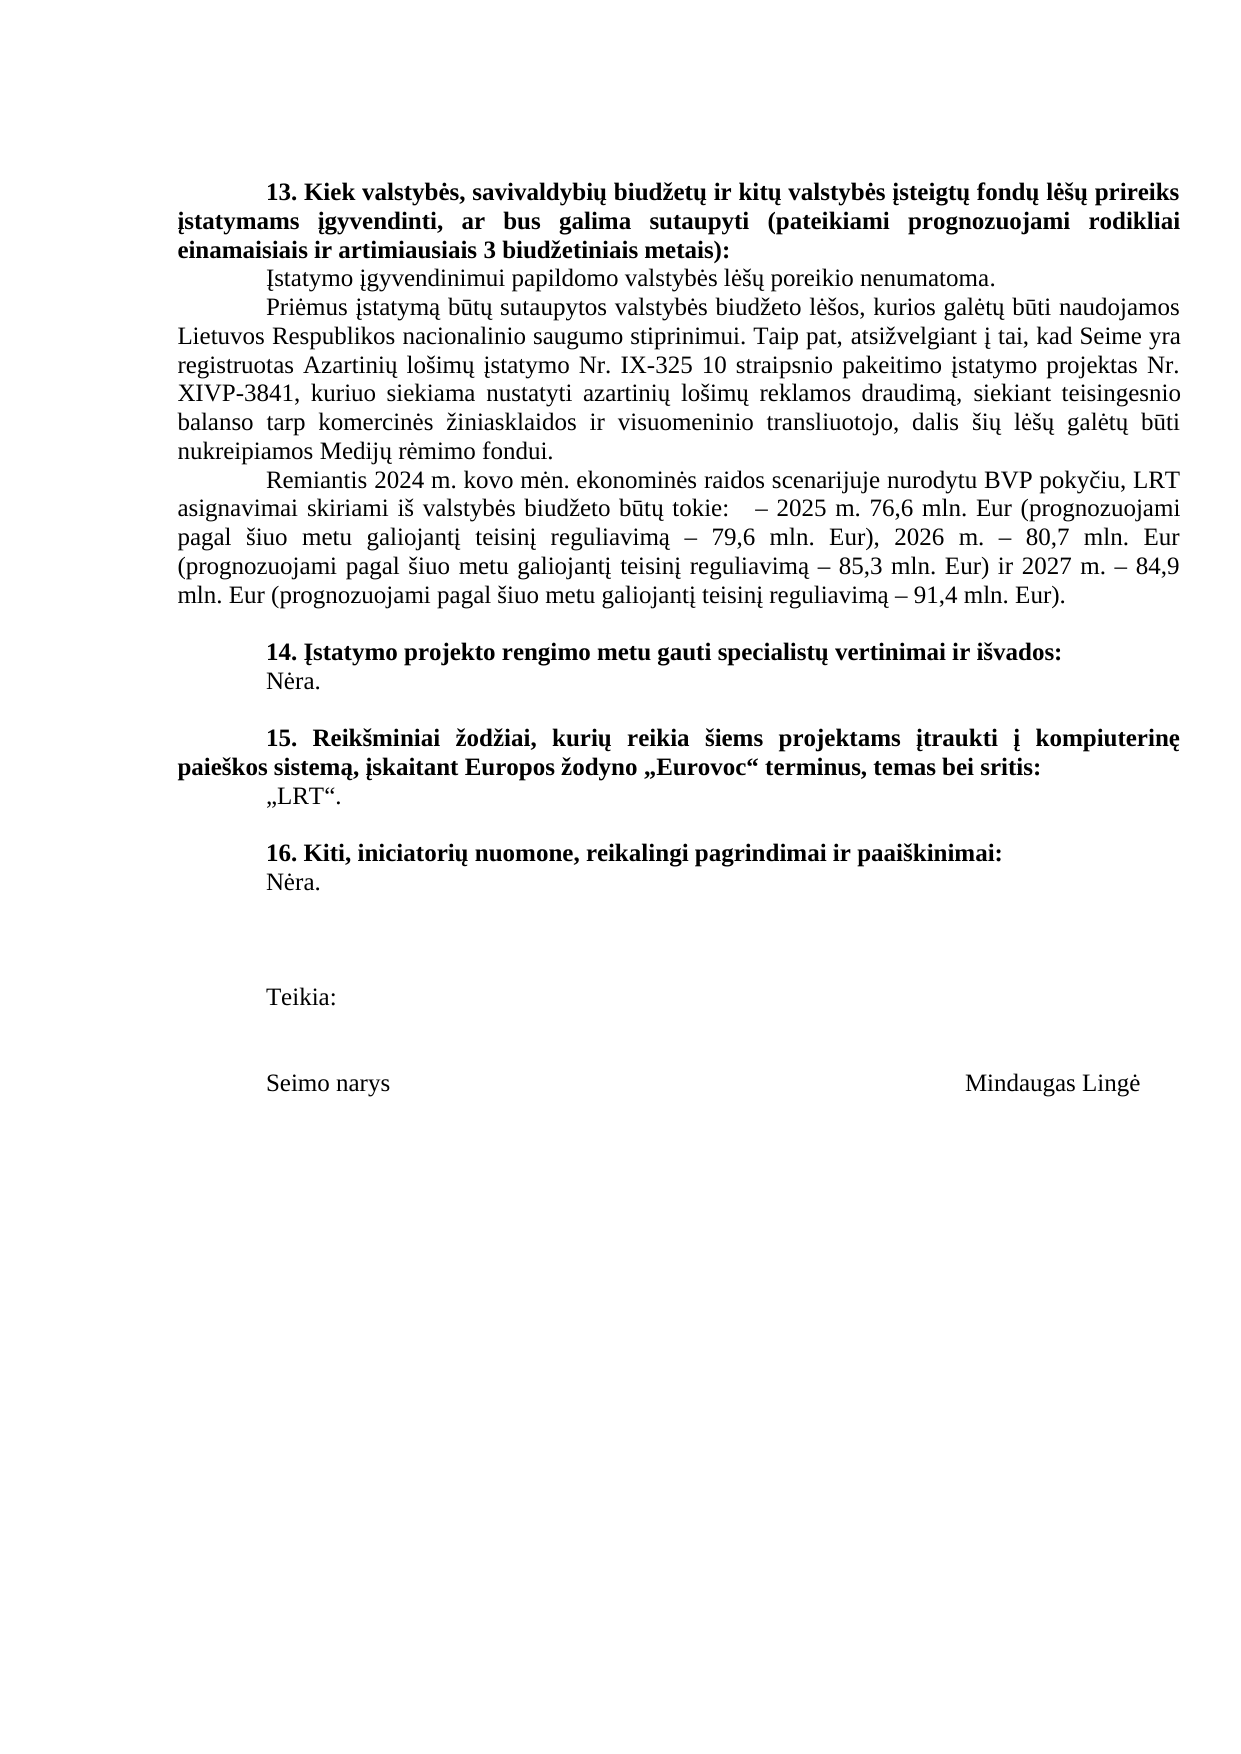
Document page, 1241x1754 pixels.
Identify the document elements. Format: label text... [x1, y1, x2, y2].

text Įstatymo įgyvendinimui papildomo valstybės lėšų poreikio nenumatoma. [177, 263, 1181, 292]
text Seimo narys Mindaugas Lingė [177, 1068, 1181, 1097]
text Teikia: [177, 982, 1181, 1011]
text 13. Kiek valstybės, savivaldybių biudžetų ir kitų valstybės įsteigtų fondų lėšų prireiks įstatymams įgyvendinti, ar bus galima sutaupyti (pateikiami prognozuojami rodikliai einamaisiais ir artimiausiais 3 biudžetiniais metais): [177, 177, 1181, 263]
text „LRT“. [177, 781, 1181, 810]
text 14. Įstatymo projekto rengimo metu gauti specialistų vertinimai ir išvados: [177, 637, 1181, 666]
text 15. Reikšminiai žodžiai, kurių reikia šiems projektams įtraukti į kompiuterinę paieškos sistemą, įskaitant Europos žodyno „Eurovoc“ terminus, temas bei sritis: [177, 723, 1181, 781]
text Remiantis 2024 m. kovo mėn. ekonominės raidos scenarijuje nurodytu BVP pokyčiu, LRT asignavimai skiriami iš valstybės biudžeto būtų tokie: – 2025 m. 76,6 mln. Eur (prognozuojami pagal šiuo metu galiojantį teisinį reguliavimą – 79,6 mln. Eur), 2026 m. – 80,7 mln. Eur (prognozuojami pagal šiuo metu galiojantį teisinį reguliavimą – 85,3 mln. Eur) ir 2027 m. – 84,9 mln. Eur (prognozuojami pagal šiuo metu galiojantį teisinį reguliavimą – 91,4 mln. Eur). [177, 465, 1181, 608]
text Priėmus įstatymą būtų sutaupytos valstybės biudžeto lėšos, kurios galėtų būti naudojamos Lietuvos Respublikos nacionalinio saugumo stiprinimui. Taip pat, atsižvelgiant į tai, kad Seime yra registruotas Azartinių lošimų įstatymo Nr. IX-325 10 straipsnio pakeitimo įstatymo projektas Nr. XIVP-3841, kuriuo siekiama nustatyti azartinių lošimų reklamos draudimą, siekiant teisingesnio balanso tarp komercinės žiniasklaidos ir visuomeninio transliuotojo, dalis šių lėšų galėtų būti nukreipiamos Medijų rėmimo fondui. [177, 292, 1181, 465]
text 16. Kiti, iniciatorių nuomone, reikalingi pagrindimai ir paaiškinimai: [177, 838, 1181, 867]
text Nėra. [177, 666, 1181, 695]
text Nėra. [177, 867, 1181, 896]
